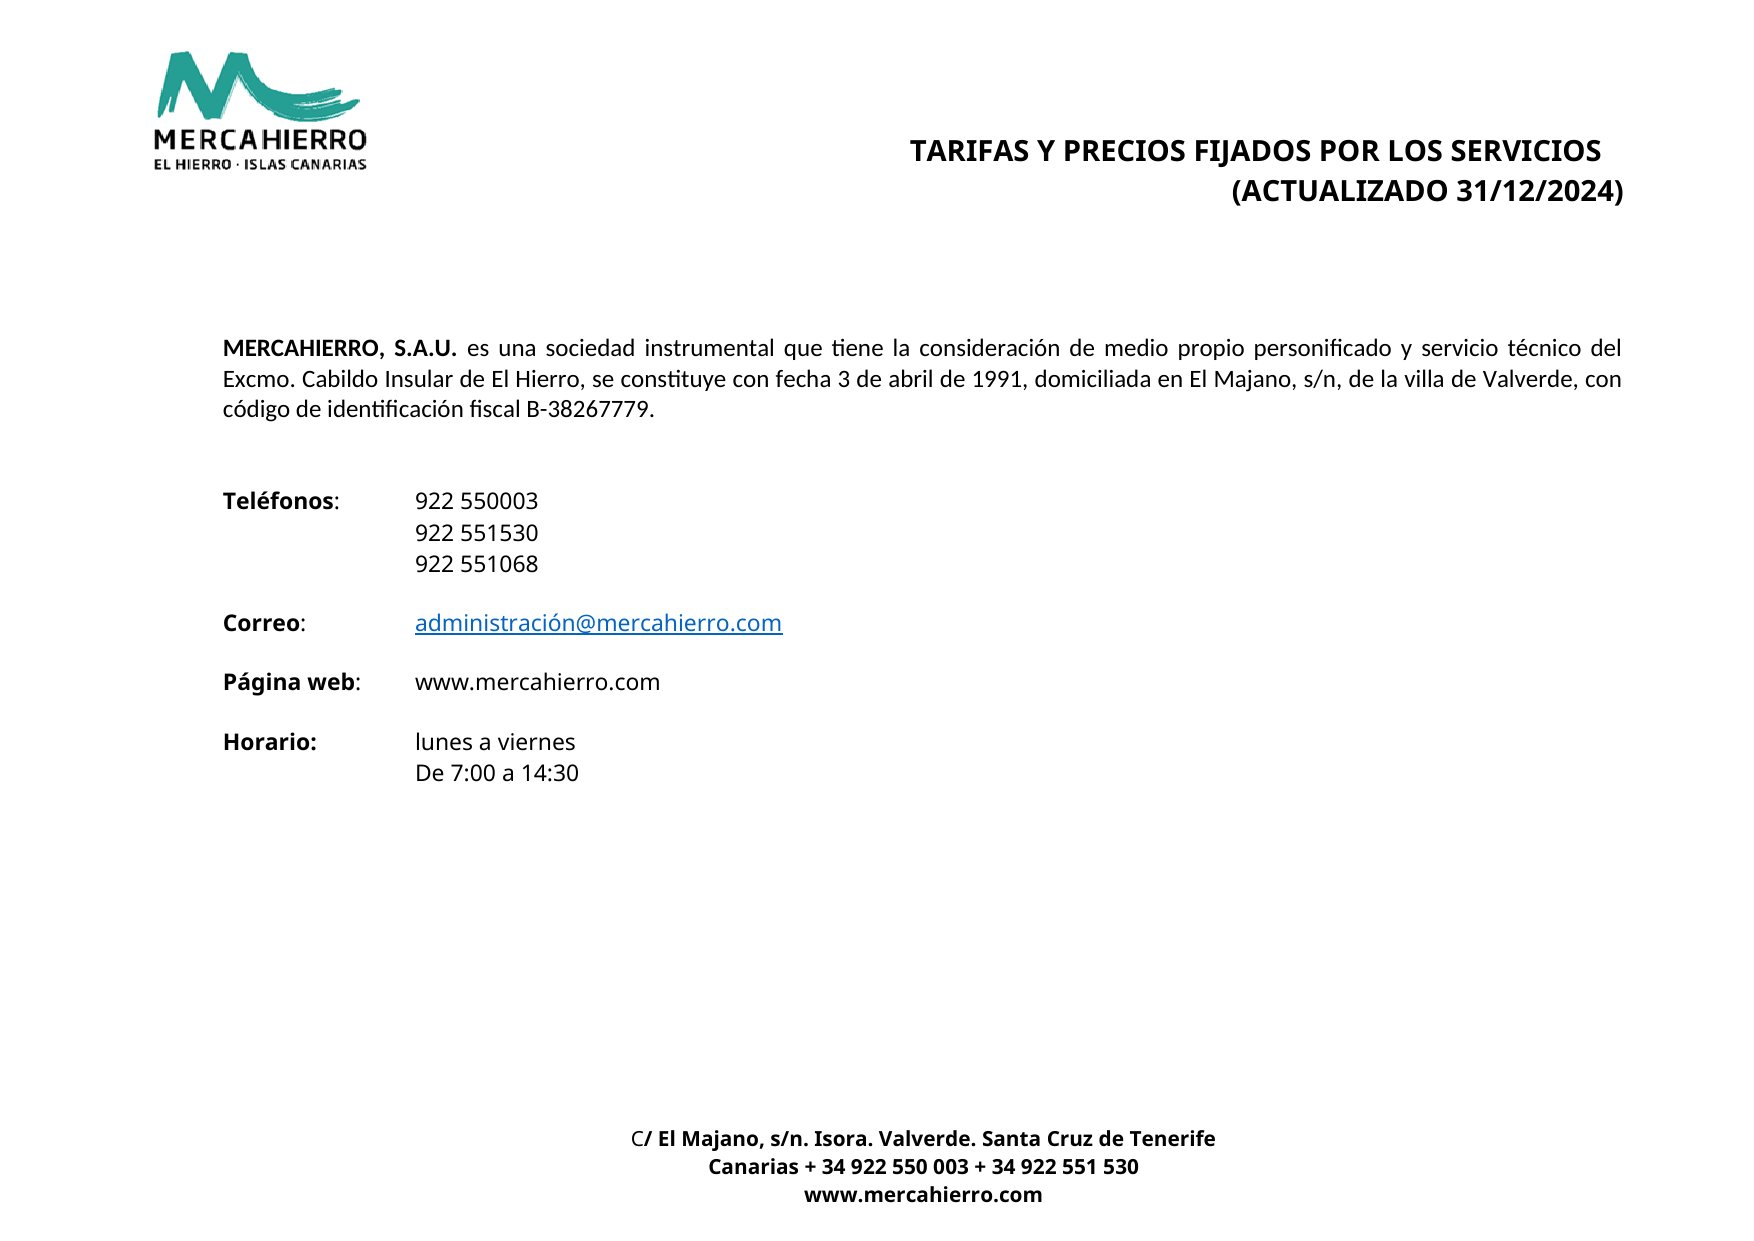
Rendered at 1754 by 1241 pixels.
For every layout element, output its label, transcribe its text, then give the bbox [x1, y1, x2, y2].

text Página web: www.mercahierro.com [223, 666, 1607, 697]
text 922 551068 [164, 548, 1609, 579]
text De 7:00 a 14:30 [164, 757, 1609, 788]
text MERCAHIERRO, S.A.U. es una sociedad instrumental que tiene la consideración de medio propio personificado y servicio técnico del Excmo. Cabildo Insular de El Hierro, se constituye con fecha 3 de abril de 1991, domiciliada en El Majano, s/n, de la villa de Valverde, con código de identificación fiscal B-38267779. [208, 332, 1624, 424]
text Horario: lunes a viernes [164, 726, 1609, 757]
text Teléfonos: 922 550003 [164, 485, 1609, 516]
text Correo: administración@mercahierro.com [164, 607, 1609, 638]
text 922 551530 [164, 516, 1609, 548]
